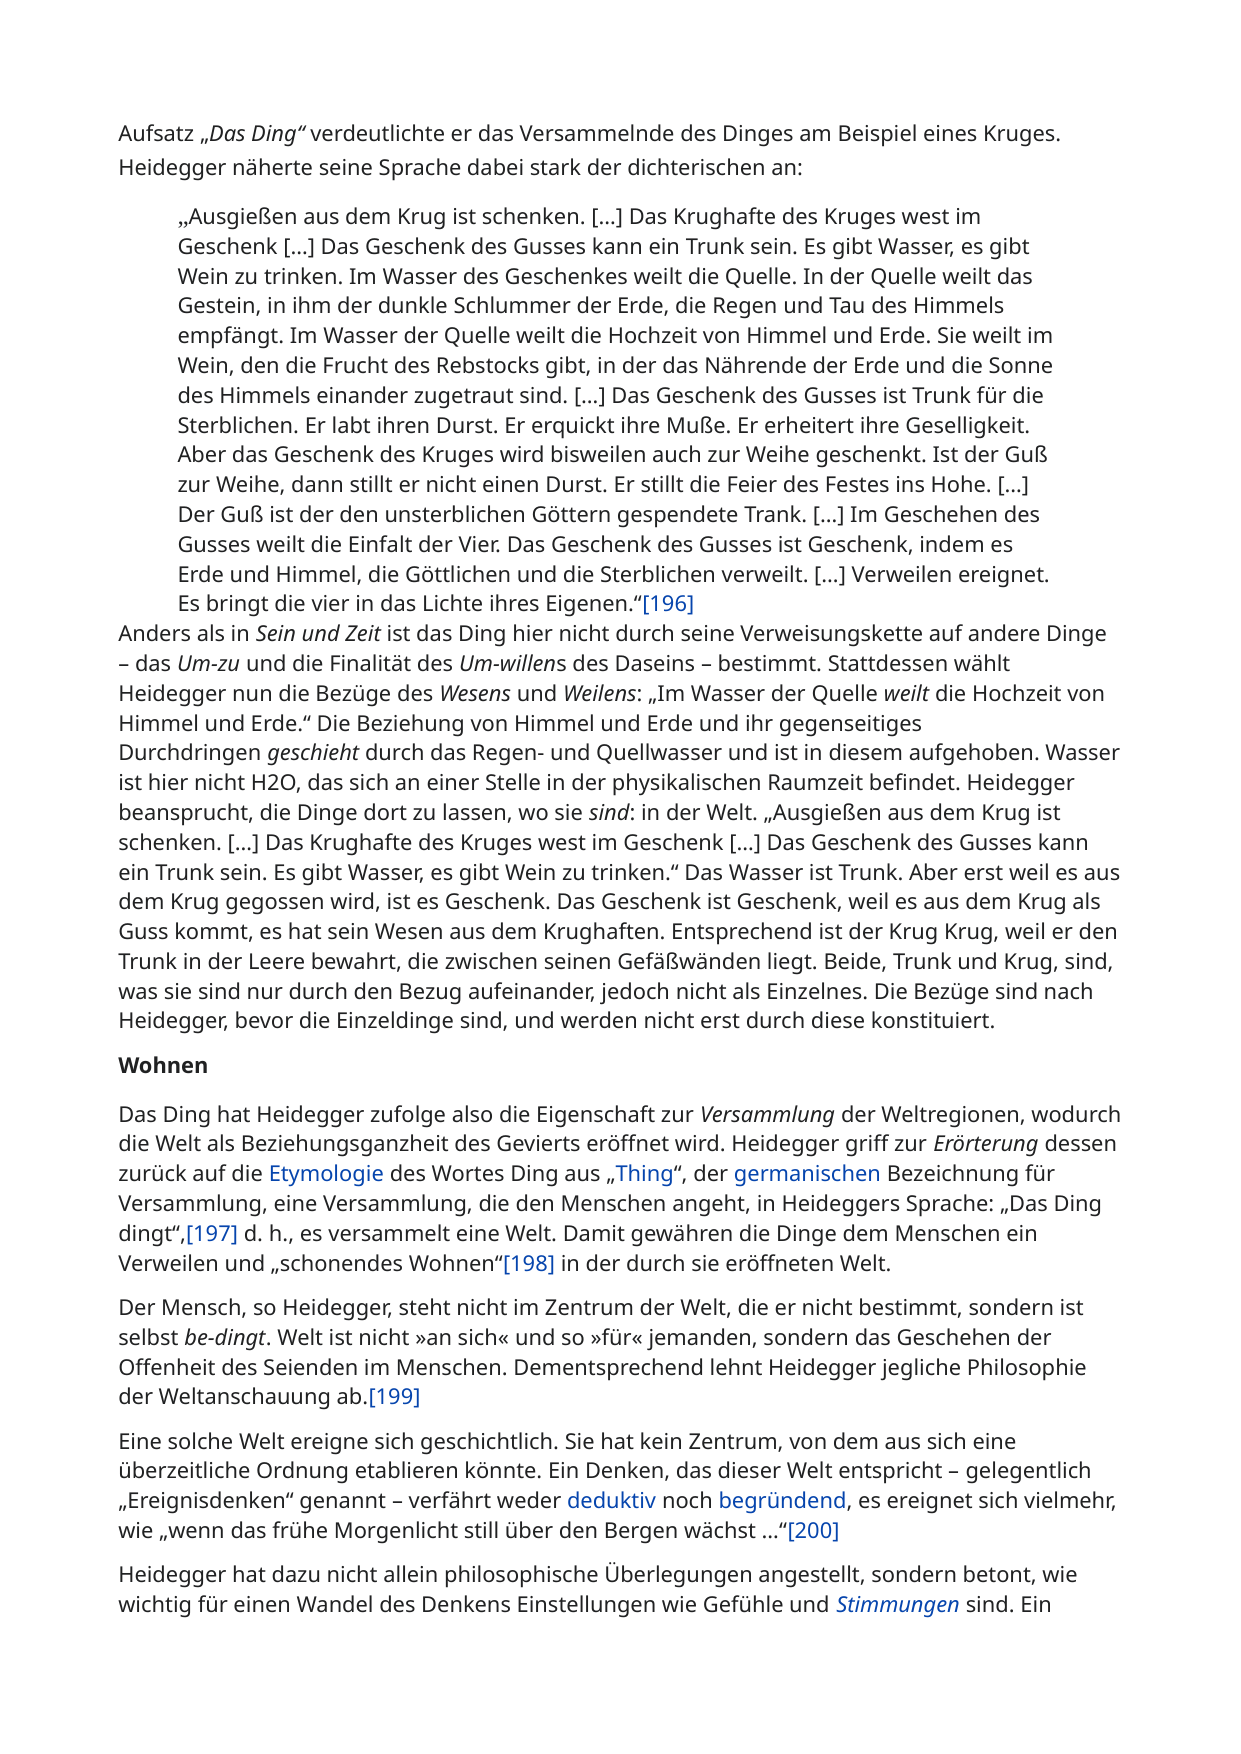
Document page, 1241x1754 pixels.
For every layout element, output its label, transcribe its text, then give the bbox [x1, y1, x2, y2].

text Eine solche Welt ereigne sich geschichtlich. Sie hat kein Zentrum, von dem aus sich eine überzeitliche Ordnung etablieren könnte. Ein Denken, das dieser Welt entspricht – gelegentlich „Ereignisdenken“ genannt – verfährt weder deduktiv noch begründend, es ereignet sich vielmehr, wie „wenn das frühe Morgenlicht still über den Bergen wächst …“[200] [118, 1426, 1122, 1545]
text Heidegger hat dazu nicht allein philosophische Überlegungen angestellt, sondern betont, wie wichtig für einen Wandel des Denkens Einstellungen wie Gefühle und Stimmungen sind. Ein [118, 1559, 1122, 1619]
text Aufsatz „Das Ding“ verdeutlichte er das Versammelnde des Dinges am Beispiel eines Kruges. Heidegger näherte seine Sprache dabei stark der dichterischen an: [118, 118, 1122, 182]
text Der Mensch, so Heidegger, steht nicht im Zentrum der Welt, die er nicht bestimmt, sondern ist selbst be-dingt. Welt ist nicht »an sich« und so »für« jemanden, sondern das Geschehen der Offenheit des Seienden im Menschen. Dementsprechend lehnt Heidegger jegliche Philosophie der Weltanschauung ab.[199] [118, 1292, 1122, 1411]
text „Ausgießen aus dem Krug ist schenken. […] Das Krughafte des Kruges west im Geschenk […] Das Geschenk des Gusses kann ein Trunk sein. Es gibt Wasser, es gibt Wein zu trinken. Im Wasser des Geschenkes weilt die Quelle. In der Quelle weilt das Gestein, in ihm der dunkle Schlummer der Erde, die Regen und Tau des Himmels empfängt. Im Wasser der Quelle weilt die Hochzeit von Himmel und Erde. Sie weilt im Wein, den die Frucht des Rebstocks gibt, in der das Nährende der Erde und die Sonne des Himmels einander zugetraut sind. […] Das Geschenk des Gusses ist Trunk für die Sterblichen. Er labt ihren Durst. Er erquickt ihre Muße. Er erheitert ihre Geselligkeit. Aber das Geschenk des Kruges wird bisweilen auch zur Weihe geschenkt. Ist der Guß zur Weihe, dann stillt er nicht einen Durst. Er stillt die Feier des Festes ins Hohe. […] Der Guß ist der den unsterblichen Göttern gespendete Trank. […] Im Geschehen des Gusses weilt die Einfalt der Vier. Das Geschenk des Gusses ist Geschenk, indem es Erde und Himmel, die Göttlichen und die Sterblichen verweilt. […] Verweilen ereignet. Es bringt die vier in das Lichte ihres Eigenen.“[196] [177, 201, 1063, 618]
text Anders als in Sein und Zeit ist das Ding hier nicht durch seine Verweisungskette auf andere Dinge – das Um-zu und die Finalität des Um-willens des Daseins – bestimmt. Stattdessen wählt Heidegger nun die Bezüge des Wesens und Weilens: „Im Wasser der Quelle weilt die Hochzeit von Himmel und Erde.“ Die Beziehung von Himmel und Erde und ihr gegenseitiges Durchdringen geschieht durch das Regen- und Quellwasser und ist in diesem aufgehoben. Wasser ist hier nicht H2O, das sich an einer Stelle in der physikalischen Raumzeit befindet. Heidegger beansprucht, die Dinge dort zu lassen, wo sie sind: in der Welt. „Ausgießen aus dem Krug ist schenken. […] Das Krughafte des Kruges west im Geschenk […] Das Geschenk des Gusses kann ein Trunk sein. Es gibt Wasser, es gibt Wein zu trinken.“ Das Wasser ist Trunk. Aber erst weil es aus dem Krug gegossen wird, ist es Geschenk. Das Geschenk ist Geschenk, weil es aus dem Krug als Guss kommt, es hat sein Wesen aus dem Krughaften. Entsprechend ist der Krug Krug, weil er den Trunk in der Leere bewahrt, die zwischen seinen Gefäßwänden liegt. Beide, Trunk und Krug, sind, was sie sind nur durch den Bezug aufeinander, jedoch nicht als Einzelnes. Die Bezüge sind nach Heidegger, bevor die Einzeldinge sind, und werden nicht erst durch diese konstituiert. [118, 618, 1122, 1035]
text Das Ding hat Heidegger zufolge also die Eigenschaft zur Versammlung der Weltregionen, wodurch die Welt als Beziehungsganzheit des Gevierts eröffnet wird. Heidegger griff zur Erörterung dessen zurück auf die Etymologie des Wortes Ding aus „Thing“, der germanischen Bezeichnung für Versammlung, eine Versammlung, die den Menschen angeht, in Heideggers Sprache: „Das Ding dingt“,[197] d. h., es versammelt eine Welt. Damit gewähren die Dinge dem Menschen ein Verweilen und „schonendes Wohnen“[198] in der durch sie eröffneten Welt. [118, 1098, 1122, 1277]
text Wohnen [118, 1050, 1122, 1079]
